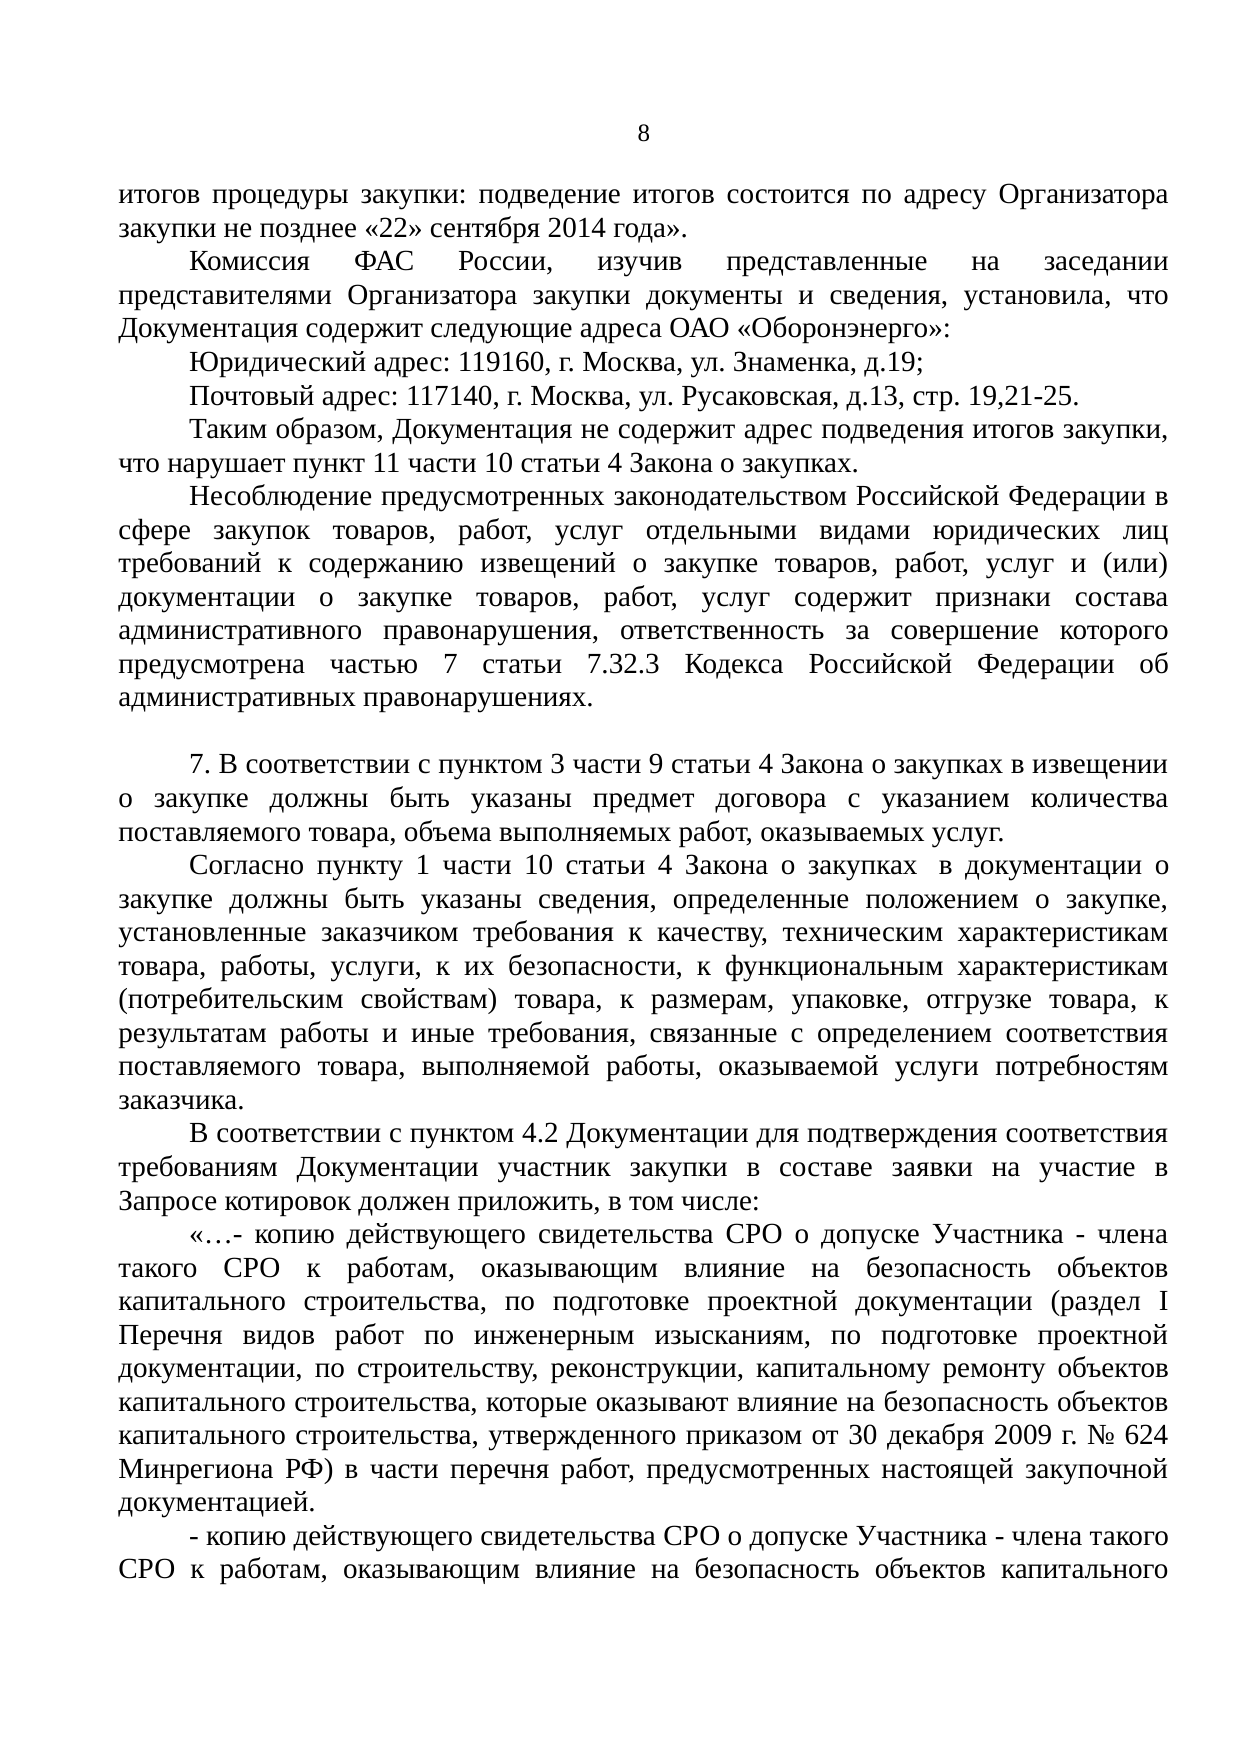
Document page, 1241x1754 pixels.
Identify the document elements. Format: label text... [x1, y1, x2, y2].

text итогов процедуры закупки: подведение итогов состоится по адресу Организатора закупки не позднее «22» сентября 2014 года». [118, 176, 1169, 243]
text «…- копию действующего свидетельства СРО о допуске Участника - члена такого СРО к работам, оказывающим влияние на безопасность объектов капитального строительства, по подготовке проектной документации (раздел I Перечня видов работ по инженерным изысканиям, по подготовке проектной документации, по строительству, реконструкции, капитальному ремонту объектов капитального строительства, которые оказывают влияние на безопасность объектов капитального строительства, утвержденного приказом от 30 декабря 2009 г. № 624 Минрегиона РФ) в части перечня работ, предусмотренных настоящей закупочной документацией. [118, 1216, 1169, 1518]
text Комиссия ФАС России, изучив представленные на заседании представителями Организатора закупки документы и сведения, установила, что Документация содержит следующие адреса ОАО «Оборонэнерго»: [118, 243, 1169, 344]
text Несоблюдение предусмотренных законодательством Российской Федерации в сфере закупок товаров, работ, услуг отдельными видами юридических лиц требований к содержанию извещений о закупке товаров, работ, услуг и (или) документации о закупке товаров, работ, услуг содержит признаки состава административного правонарушения, ответственность за совершение которого предусмотрена частью 7 статьи 7.32.3 Кодекса Российской Федерации об административных правонарушениях. [118, 478, 1169, 713]
text Согласно пункту 1 части 10 статьи 4 Закона о закупках в документации о закупке должны быть указаны сведения, определенные положением о закупке, установленные заказчиком требования к качеству, техническим характеристикам товара, работы, услуги, к их безопасности, к функциональным характеристикам (потребительским свойствам) товара, к размерам, упаковке, отгрузке товара, к результатам работы и иные требования, связанные с определением соответствия поставляемого товара, выполняемой работы, оказываемой услуги потребностям заказчика. [118, 847, 1169, 1116]
text В соответствии с пунктом 4.2 Документации для подтверждения соответствия требованиям Документации участник закупки в составе заявки на участие в Запросе котировок должен приложить, в том числе: [118, 1116, 1169, 1216]
text - копию действующего свидетельства СРО о допуске Участника - члена такого СРО к работам, оказывающим влияние на безопасность объектов капитального [118, 1518, 1169, 1585]
text Почтовый адрес: 117140, г. Москва, ул. Русаковская, д.13, стр. 19,21-25. [118, 378, 1169, 411]
text 7. В соответствии с пунктом 3 части 9 статьи 4 Закона о закупках в извещении о закупке должны быть указаны предмет договора с указанием количества поставляемого товара, объема выполняемых работ, оказываемых услуг. [118, 747, 1169, 847]
text Таким образом, Документация не содержит адрес подведения итогов закупки, что нарушает пункт 11 части 10 статьи 4 Закона о закупках. [118, 411, 1169, 478]
text Юридический адрес: 119160, г. Москва, ул. Знаменка, д.19; [118, 344, 1169, 378]
